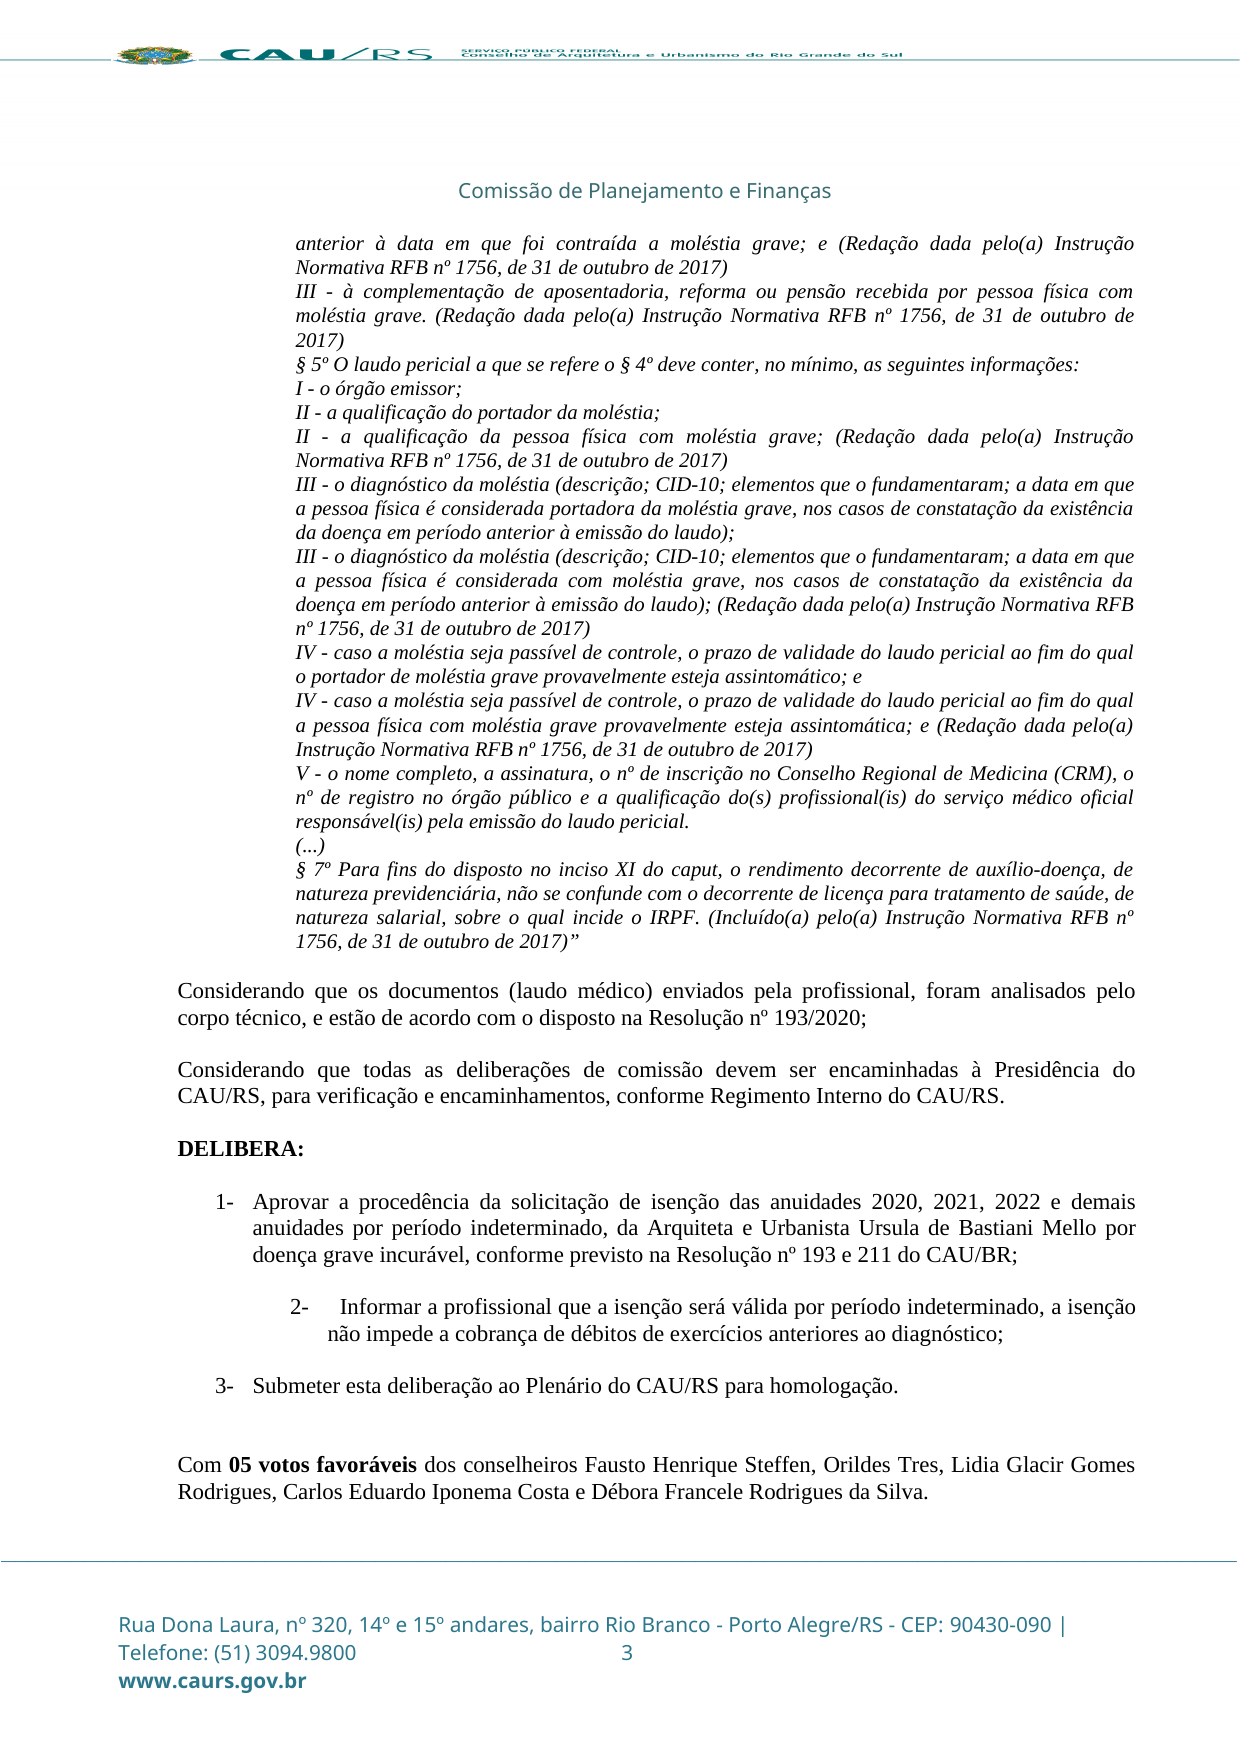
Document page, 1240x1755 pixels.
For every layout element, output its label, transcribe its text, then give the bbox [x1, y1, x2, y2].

text § 7º Para fins do disposto no inciso XI do caput, o rendimento decorrente de auxílio-doença, de natureza previdenciária, não se confunde com o decorrente de licença para tratamento de saúde, de natureza salarial, sobre o qual incide o IRPF. (Incluído(a) pelo(a) Instrução Normativa RFB nº 1756, de 31 de outubro de 2017)” [295, 857, 1137, 953]
text II - a qualificação do portador da moléstia; [295, 400, 1137, 424]
text (...) [295, 833, 1137, 857]
text IV - caso a moléstia seja passível de controle, o prazo de validade do laudo pericial ao fim do qual o portador de moléstia grave provavelmente esteja assintomático; e [295, 640, 1137, 688]
list Aprovar a procedência da solicitação de isenção das anuidades 2020, 2021, 2022 e demais anuidades por período indeterminado, da Arquiteta e Urbanista Ursula de Bastiani Mello por doença grave incurável, conforme previsto na Resolução nº 193 e 211 do CAU/BR; [215, 1188, 1137, 1267]
text II - a qualificação da pessoa física com moléstia grave; (Redação dada pelo(a) Instrução Normativa RFB nº 1756, de 31 de outubro de 2017) [295, 424, 1137, 472]
text DELIBERA: [177, 1135, 1137, 1162]
text Com 05 votos favoráveis dos conselheiros Fausto Henrique Steffen, Orildes Tres, Lidia Glacir Gomes Rodrigues, Carlos Eduardo Iponema Costa e Débora Francele Rodrigues da Silva. [177, 1452, 1137, 1504]
text V - o nome completo, a assinatura, o nº de inscrição no Conselho Regional de Medicina (CRM), o nº de registro no órgão público e a qualificação do(s) profissional(is) do serviço médico oficial responsável(is) pela emissão do laudo pericial. [295, 761, 1137, 833]
text Considerando que todas as deliberações de comissão devem ser encaminhadas à Presidência do CAU/RS, para verificação e encaminhamentos, conforme Regimento Interno do CAU/RS. [177, 1056, 1137, 1109]
list Informar a profissional que a isenção será válida por período indeterminado, a isenção não impede a cobrança de débitos de exercícios anteriores ao diagnóstico; [290, 1293, 1137, 1346]
text III - o diagnóstico da moléstia (descrição; CID-10; elementos que o fundamentaram; a data em que a pessoa física é considerada portadora da moléstia grave, nos casos de constatação da existência da doença em período anterior à emissão do laudo); [295, 472, 1137, 544]
text Considerando que os documentos (laudo médico) enviados pela profissional, foram analisados pelo corpo técnico, e estão de acordo com o disposto na Resolução nº 193/2020; [177, 977, 1137, 1030]
text § 5º O laudo pericial a que se refere o § 4º deve conter, no mínimo, as seguintes informações: [295, 352, 1137, 376]
list Submeter esta deliberação ao Plenário do CAU/RS para homologação. [215, 1372, 1137, 1399]
text III - à complementação de aposentadoria, reforma ou pensão recebida por pessoa física com moléstia grave. (Redação dada pelo(a) Instrução Normativa RFB nº 1756, de 31 de outubro de 2017) [295, 279, 1137, 352]
text I - o órgão emissor; [295, 376, 1137, 400]
text anterior à data em que foi contraída a moléstia grave; e (Redação dada pelo(a) Instrução Normativa RFB nº 1756, de 31 de outubro de 2017) [295, 231, 1137, 279]
text III - o diagnóstico da moléstia (descrição; CID-10; elementos que o fundamentaram; a data em que a pessoa física é considerada com moléstia grave, nos casos de constatação da existência da doença em período anterior à emissão do laudo); (Redação dada pelo(a) Instrução Normativa RFB nº 1756, de 31 de outubro de 2017) [295, 544, 1137, 640]
text IV - caso a moléstia seja passível de controle, o prazo de validade do laudo pericial ao fim do qual a pessoa física com moléstia grave provavelmente esteja assintomática; e (Redação dada pelo(a) Instrução Normativa RFB nº 1756, de 31 de outubro de 2017) [295, 688, 1137, 761]
